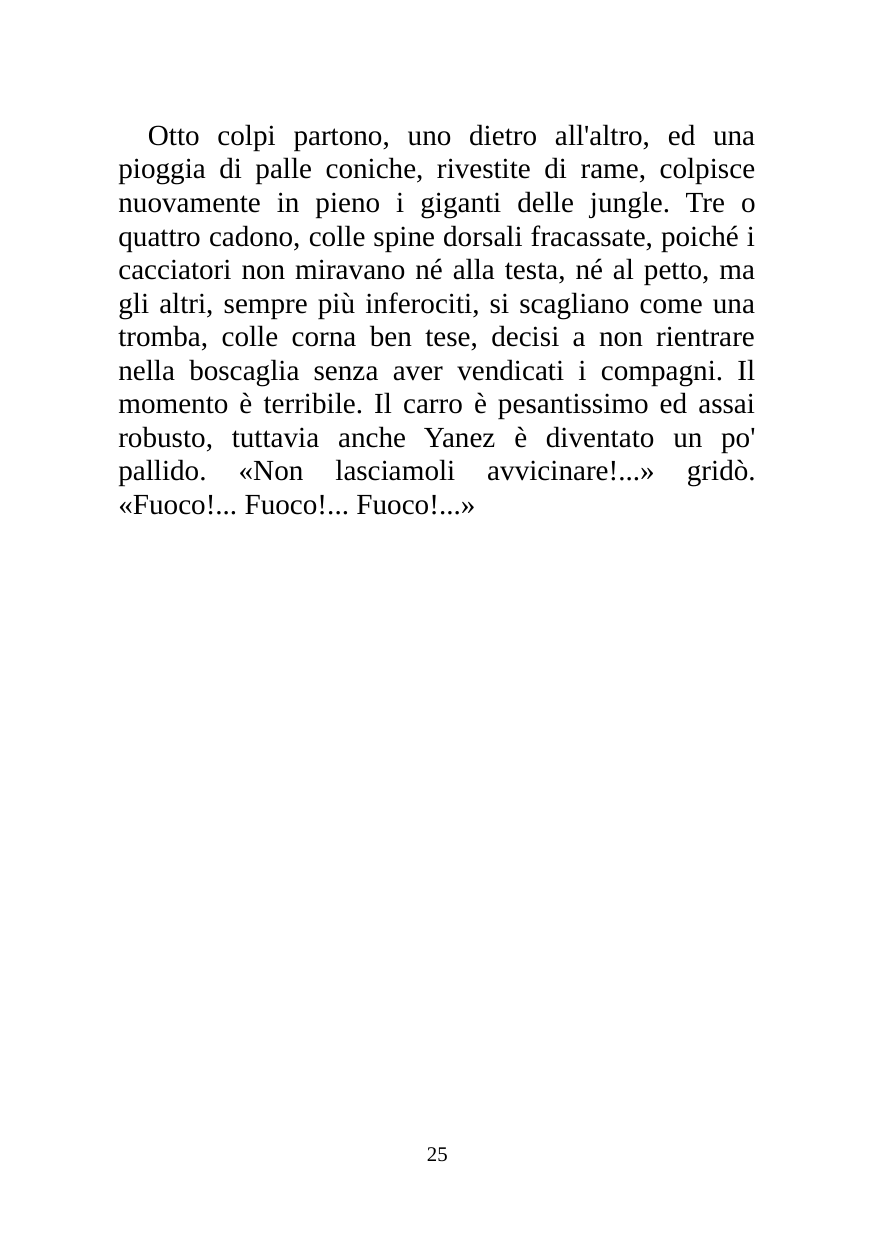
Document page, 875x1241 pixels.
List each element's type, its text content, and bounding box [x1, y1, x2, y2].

text Otto colpi partono, uno dietro all'altro, ed una pioggia di palle coniche, rivestite di rame, colpisce nuovamente in pieno i giganti delle jungle. Tre o quattro cadono, colle spine dorsali fracassate, poiché i cacciatori non miravano né alla testa, né al petto, ma gli altri, sempre più inferociti, si scagliano come una tromba, colle corna ben tese, decisi a non rientrare nella boscaglia senza aver vendicati i compagni. Il momento è terribile. Il carro è pesantissimo ed assai robusto, tuttavia anche Yanez è diventato un po' pallido. «Non lasciamoli avvicinare!...» gridò. «Fuoco!... Fuoco!... Fuoco!...» [118, 118, 756, 521]
